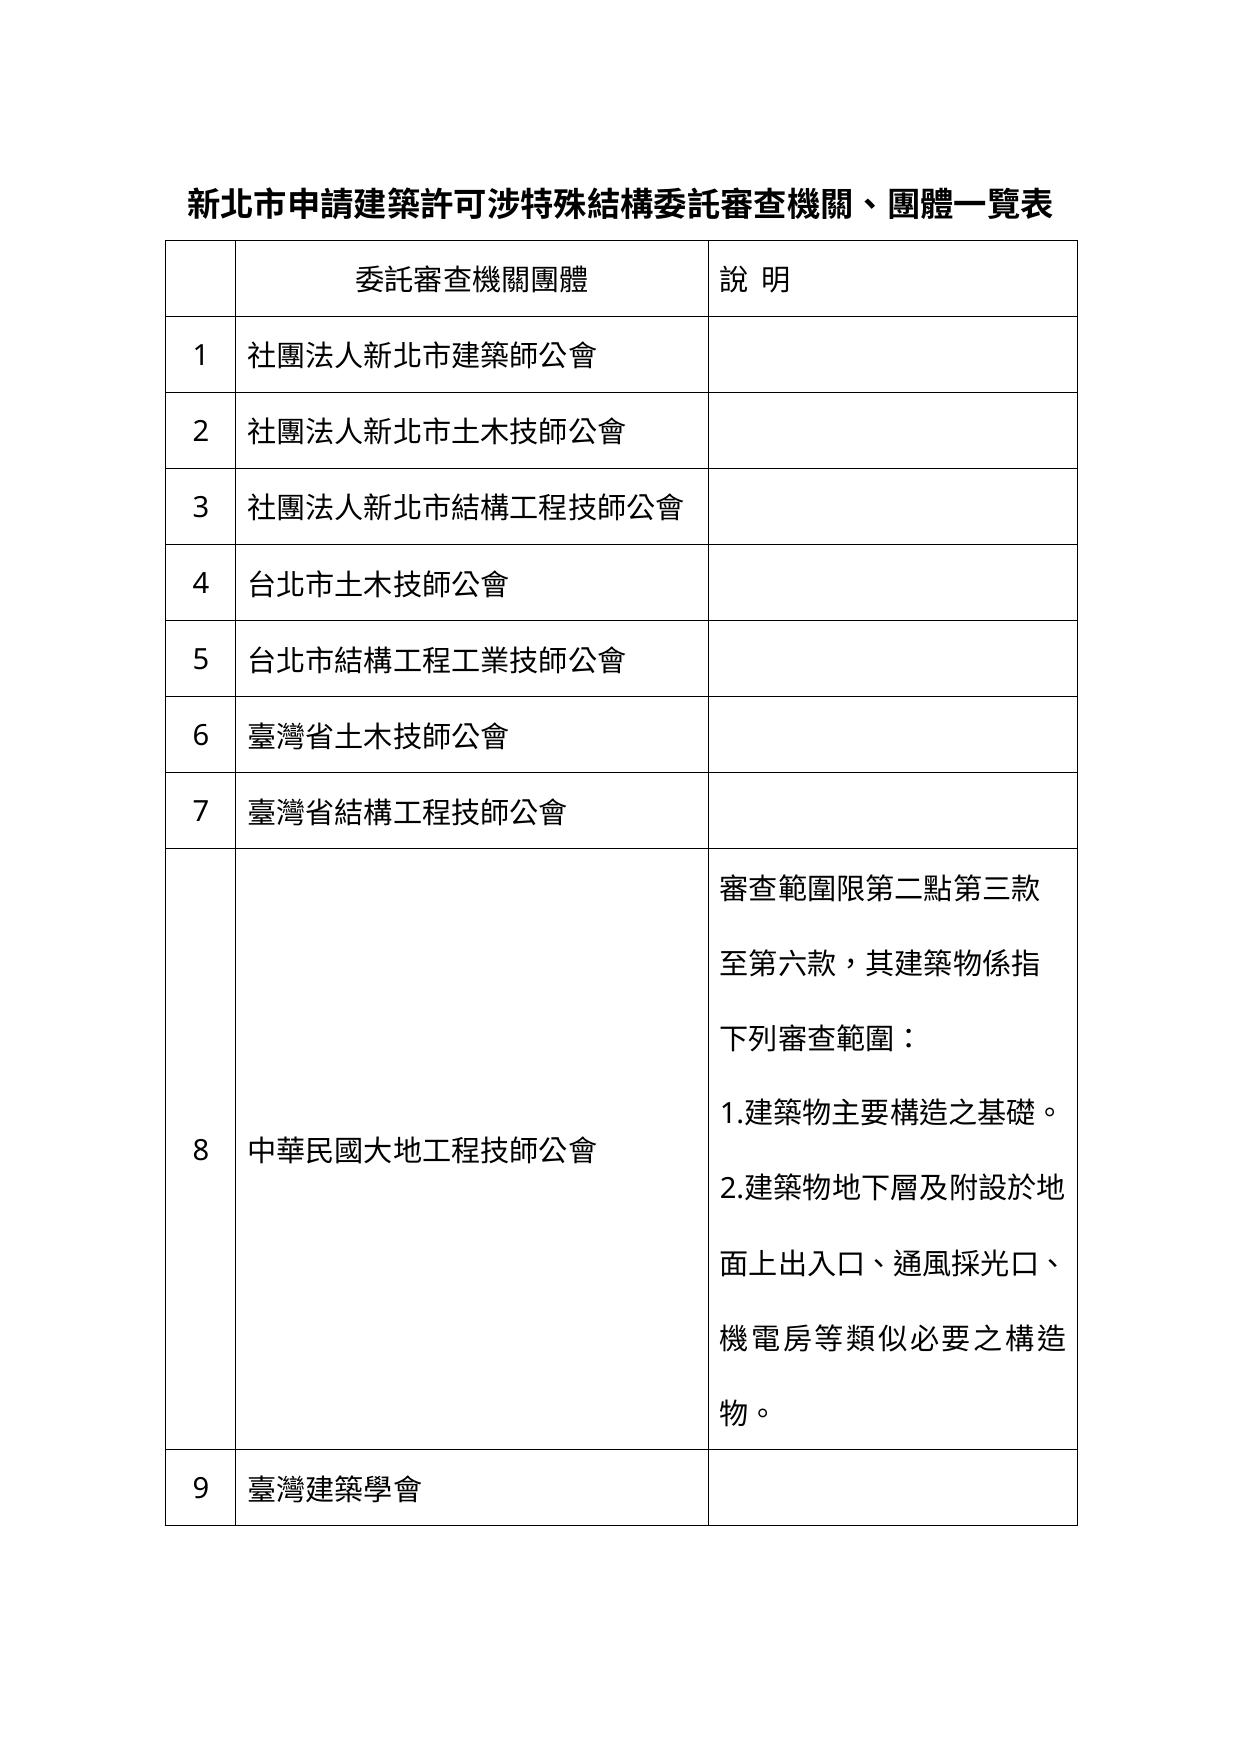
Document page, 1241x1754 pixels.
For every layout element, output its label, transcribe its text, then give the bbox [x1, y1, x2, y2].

table_header 委託審查機關團體 [236, 241, 708, 316]
table_cell [709, 469, 1077, 544]
table_cell [709, 393, 1077, 468]
table_cell 台北市土木技師公會 [236, 545, 708, 620]
table_cell 臺灣省結構工程技師公會 [236, 773, 708, 848]
table_cell 臺灣建築學會 [236, 1450, 708, 1525]
table_cell 審查範圍限第二點第三款至第六款，其建築物係指下列審查範圍： 1.建築物主要構造之基礎。 2.建築物地下層及附設於地面上出入口、通風採光口、機電房等類似必要之構造物。 [709, 849, 1077, 1449]
table_cell 社團法人新北市結構工程技師公會 [236, 469, 708, 544]
table_cell 3 [166, 469, 235, 544]
table_cell 2 [166, 393, 235, 468]
table_cell [709, 317, 1077, 392]
table_cell [709, 545, 1077, 620]
table_cell 社團法人新北市土木技師公會 [236, 393, 708, 468]
table_cell [709, 1450, 1077, 1525]
table_cell 社團法人新北市建築師公會 [236, 317, 708, 392]
table_header 說 明 [709, 241, 1077, 316]
table_cell 臺灣省土木技師公會 [236, 697, 708, 772]
table_cell [709, 773, 1077, 848]
table_cell 5 [166, 621, 235, 696]
table_cell 7 [166, 773, 235, 848]
table_cell 8 [166, 849, 235, 1449]
table_header [166, 241, 235, 316]
table_cell 台北市結構工程工業技師公會 [236, 621, 708, 696]
table_cell [709, 697, 1077, 772]
table_cell 4 [166, 545, 235, 620]
table_cell 中華民國大地工程技師公會 [236, 849, 708, 1449]
table_cell 6 [166, 697, 235, 772]
table_cell 9 [166, 1450, 235, 1525]
table_cell [709, 621, 1077, 696]
table_cell 1 [166, 317, 235, 392]
text 新北市申請建築許可涉特殊結構委託審查機關、團體一覽表 [177, 164, 1063, 239]
